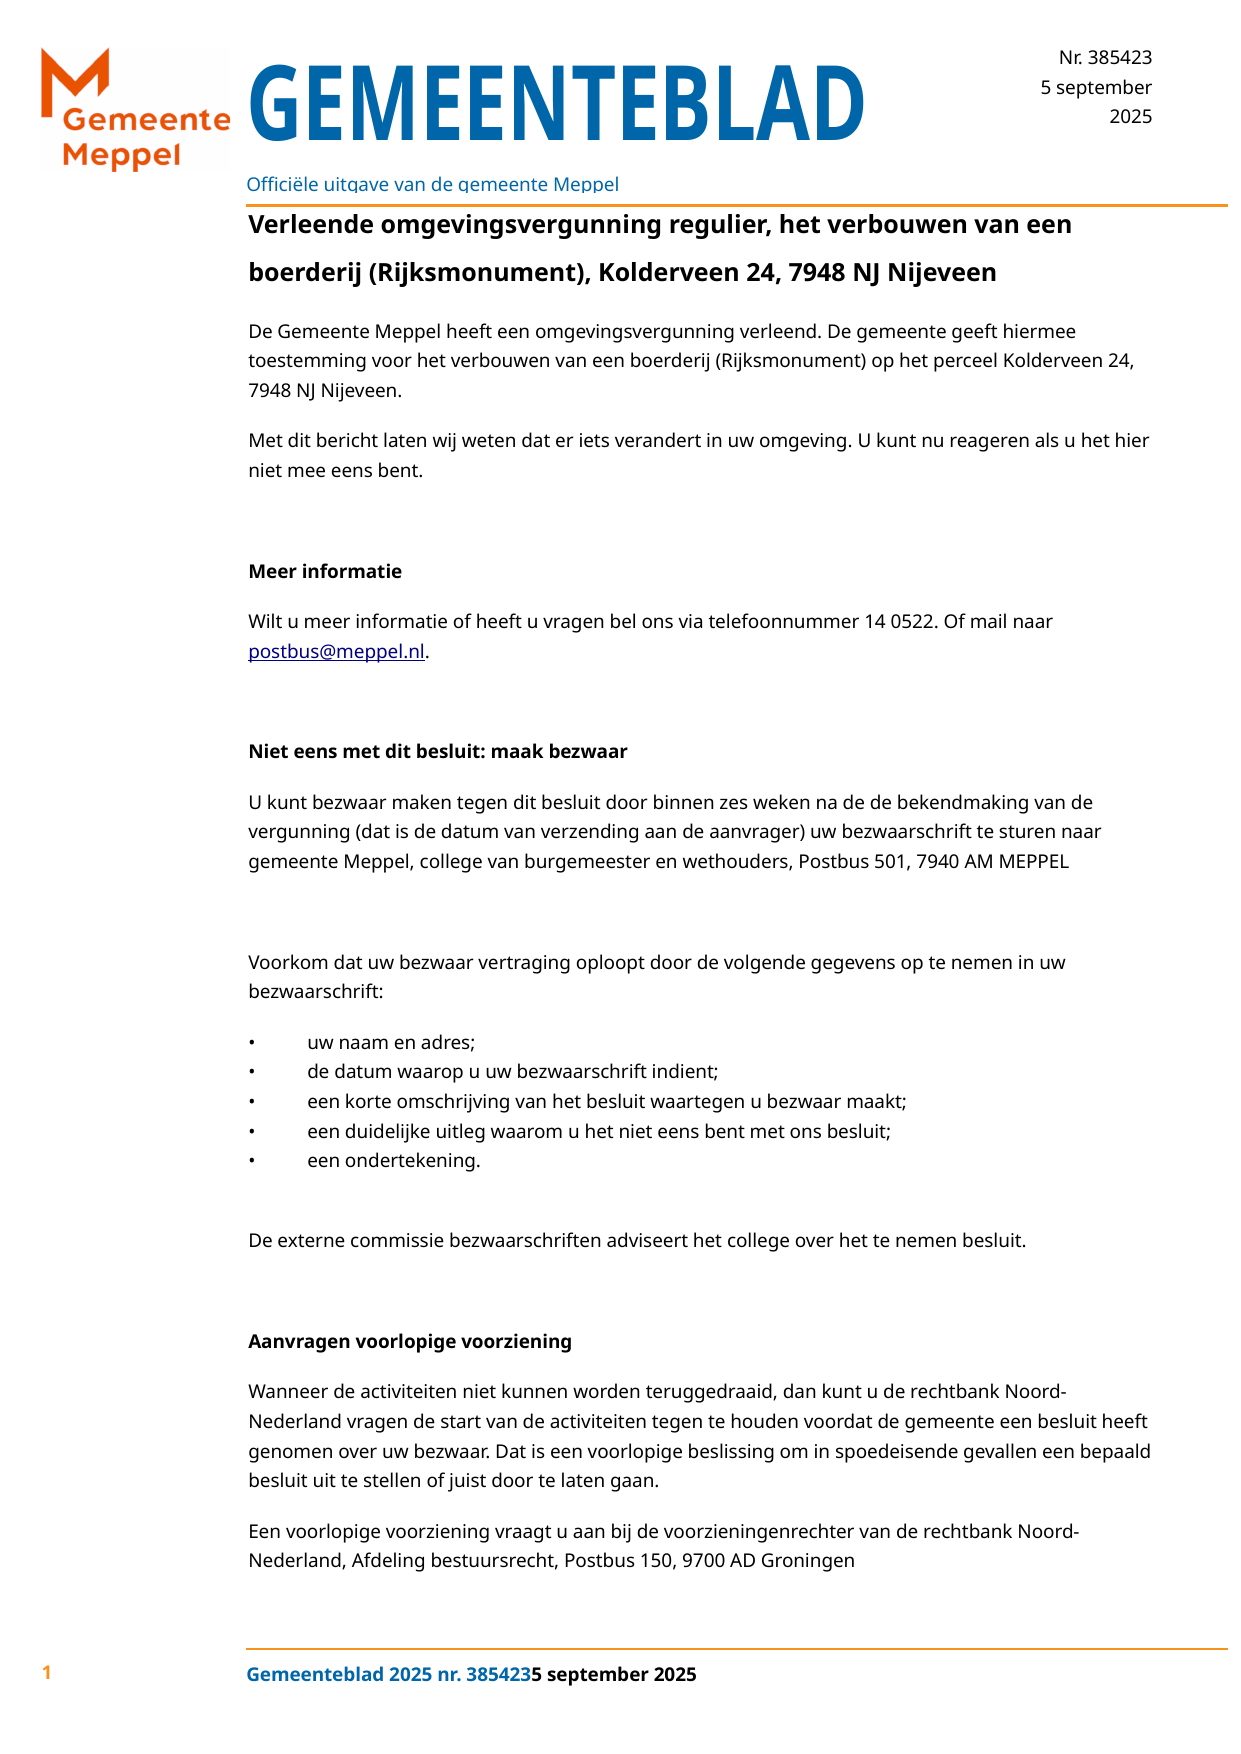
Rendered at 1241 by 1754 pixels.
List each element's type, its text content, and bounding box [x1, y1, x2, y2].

list de datum waarop u uw bezwaarschrift indient; [248, 1059, 1152, 1084]
list een duidelijke uitleg waarom u het niet eens bent met ons besluit; [248, 1118, 1152, 1144]
text Met dit bericht laten wij weten dat er iets verandert in uw omgeving. U kunt nu reageren als u het hier niet mee eens bent. [248, 427, 1152, 483]
text De Gemeente Meppel heeft een omgevingsvergunning verleend. De gemeente geeft hiermee toestemming voor het verbouwen van een boerderij (Rijksmonument) op het perceel Kolderveen 24, 7948 NJ Nijeveen. [248, 318, 1152, 403]
list een korte omschrijving van het besluit waartegen u bezwaar maakt; [248, 1088, 1152, 1114]
text De externe commissie bezwaarschriften adviseert het college over het te nemen besluit. [248, 1227, 1152, 1253]
text U kunt bezwaar maken tegen dit besluit door binnen zes weken na de de bekendmaking van de vergunning (dat is de datum van verzending aan de aanvrager) uw bezwaarschrift te sturen naar gemeente Meppel, college van burgemeester en wethouders, Postbus 501, 7940 AM MEPPEL [248, 789, 1152, 874]
text Wanneer de activiteiten niet kunnen worden teruggedraaid, dan kunt u de rechtbank Noord-Nederland vragen de start van de activiteiten tegen te houden voordat de gemeente een besluit heeft genomen over uw bezwaar. Dat is een voorlopige beslissing om in spoedeisende gevallen een bepaald besluit uit te stellen of juist door te laten gaan. [248, 1379, 1152, 1493]
text Voorkom dat uw bezwaar vertraging oploopt door de volgende gegevens op te nemen in uw bezwaarschrift: [248, 949, 1152, 1004]
list uw naam en adres; [248, 1029, 1152, 1055]
text Niet eens met dit besluit: maak bezwaar [248, 739, 1152, 764]
list een ondertekening. [248, 1147, 1152, 1173]
text Meer informatie [248, 558, 1152, 584]
picture [41, 47, 231, 172]
text Wilt u meer informatie of heeft u vragen bel ons via telefoonnummer 14 0522. Of mail naar postbus@meppel.nl. [248, 608, 1152, 664]
text Aanvragen voorlopige voorziening [248, 1328, 1152, 1354]
text Een voorlopige voorziening vraagt u aan bij de voorzieningenrechter van de rechtbank Noord-Nederland, Afdeling bestuursrecht, Postbus 150, 9700 AD Groningen [248, 1518, 1152, 1573]
text Verleende omgevingsvergunning regulier, het verbouwen van een boerderij (Rijksmonument), Kolderveen 24, 7948 NJ Nijeveen [248, 207, 1152, 288]
